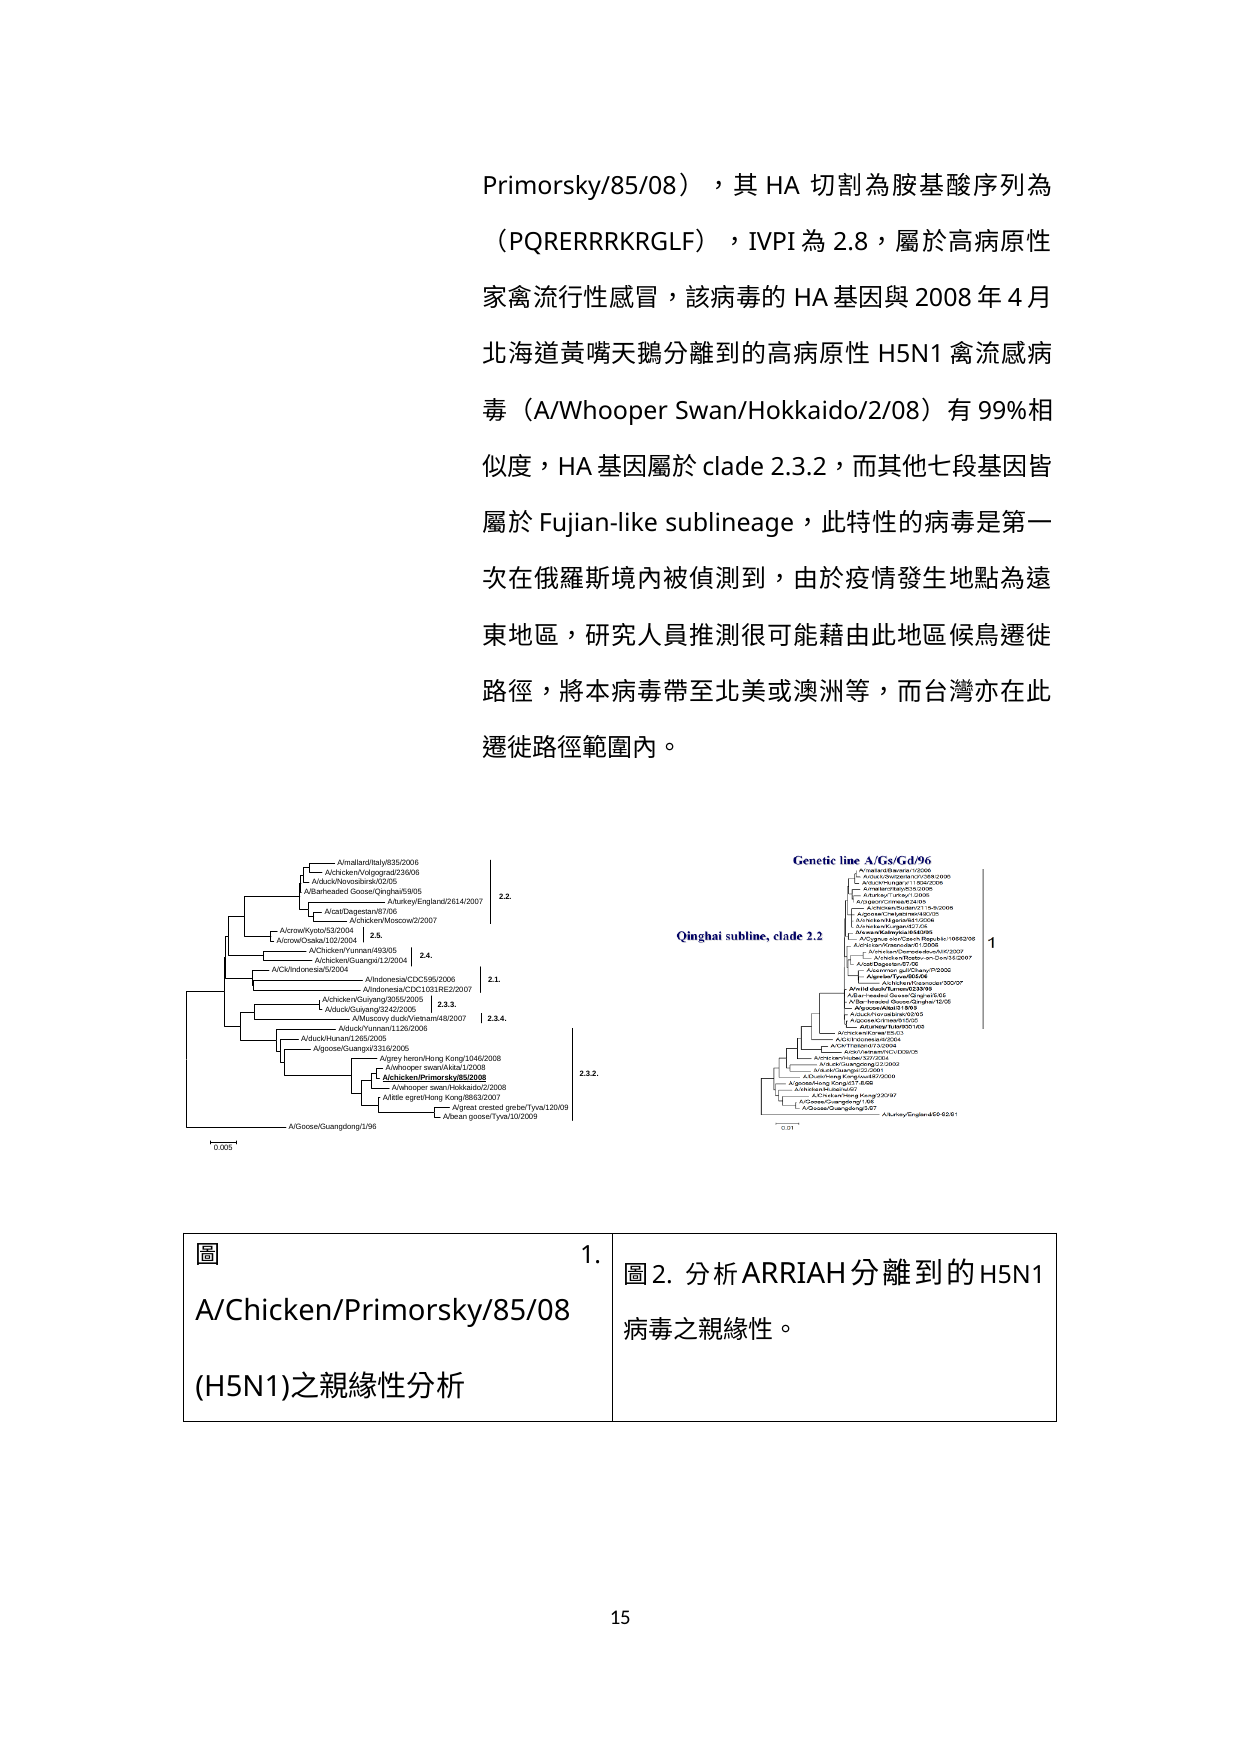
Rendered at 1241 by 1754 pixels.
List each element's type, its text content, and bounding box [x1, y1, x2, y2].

list Primorsky/85/08），其HA 切割為胺基酸序列為（PQRERRRKRGLF），IVPI為2.8，屬於高病原性家禽流行性感冒，該病毒的HA基因與2008年4月北海道黃嘴天鵝分離到的高病原性H5N1禽流感病毒（A/Whooper Swan/Hokkaido/2/08）有99%相似度，HA基因屬於clade 2.3.2，而其他七段基因皆屬於Fujian-like sublineage，此特性的病毒是第一次在俄羅斯境內被偵測到，由於疫情發生地點為遠東地區，研究人員推測很可能藉由此地區候鳥遷徙路徑，將本病毒帶至北美或澳洲等，而台灣亦在此遷徙路徑範圍內。 [431, 164, 1053, 764]
picture [663, 852, 1057, 1130]
table_header 圖2. 分析ARRIAH分離到的H5N1 病毒之親緣性。 [613, 1234, 1056, 1421]
table_header 圖1. A/Chicken/Primorsky/85/08 (H5N1)之親緣性分析 [184, 1234, 612, 1421]
